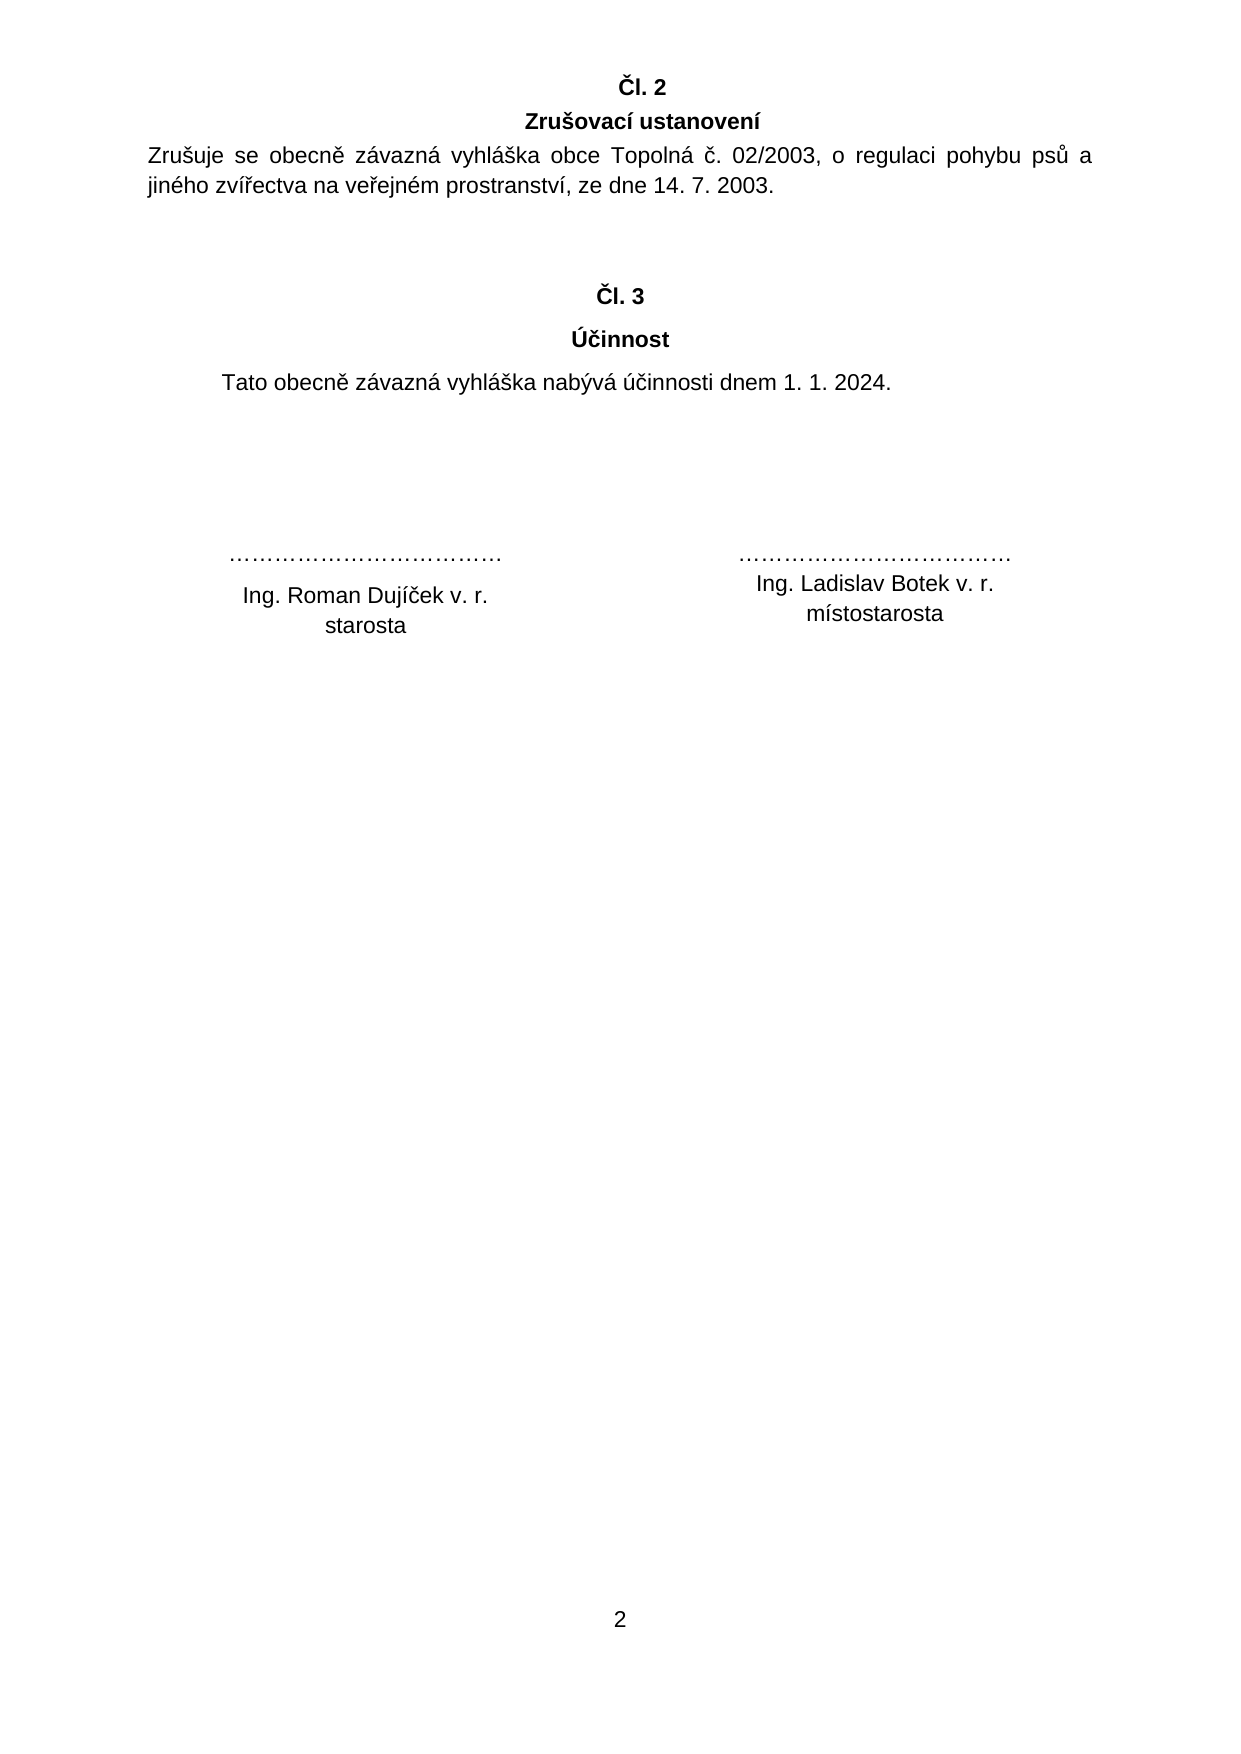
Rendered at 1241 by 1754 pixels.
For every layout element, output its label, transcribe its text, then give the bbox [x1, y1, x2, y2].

text Ing. Ladislav Botek v. r. [657, 570, 1093, 596]
text Čl. 3 [148, 283, 1093, 310]
text Čl. 2 [192, 74, 1093, 100]
text Účinnost [148, 326, 1093, 352]
text místostarosta [657, 600, 1093, 626]
text Ing. Roman Dujíček v. r. [148, 582, 583, 609]
text Zrušovací ustanovení [192, 108, 1093, 134]
text Zrušuje se obecně závazná vyhláška obce Topolná č. 02/2003, o regulaci pohybu psů a jiného zvířectva na veřejném prostranství, ze dne 14. 7. 2003. [148, 142, 1093, 199]
text ……………………………… [148, 539, 583, 566]
text starosta [148, 612, 583, 639]
text ……………………………… [657, 539, 1093, 566]
text Tato obecně závazná vyhláška nabývá účinnosti dnem 1. 1. 2024. [148, 369, 1093, 395]
